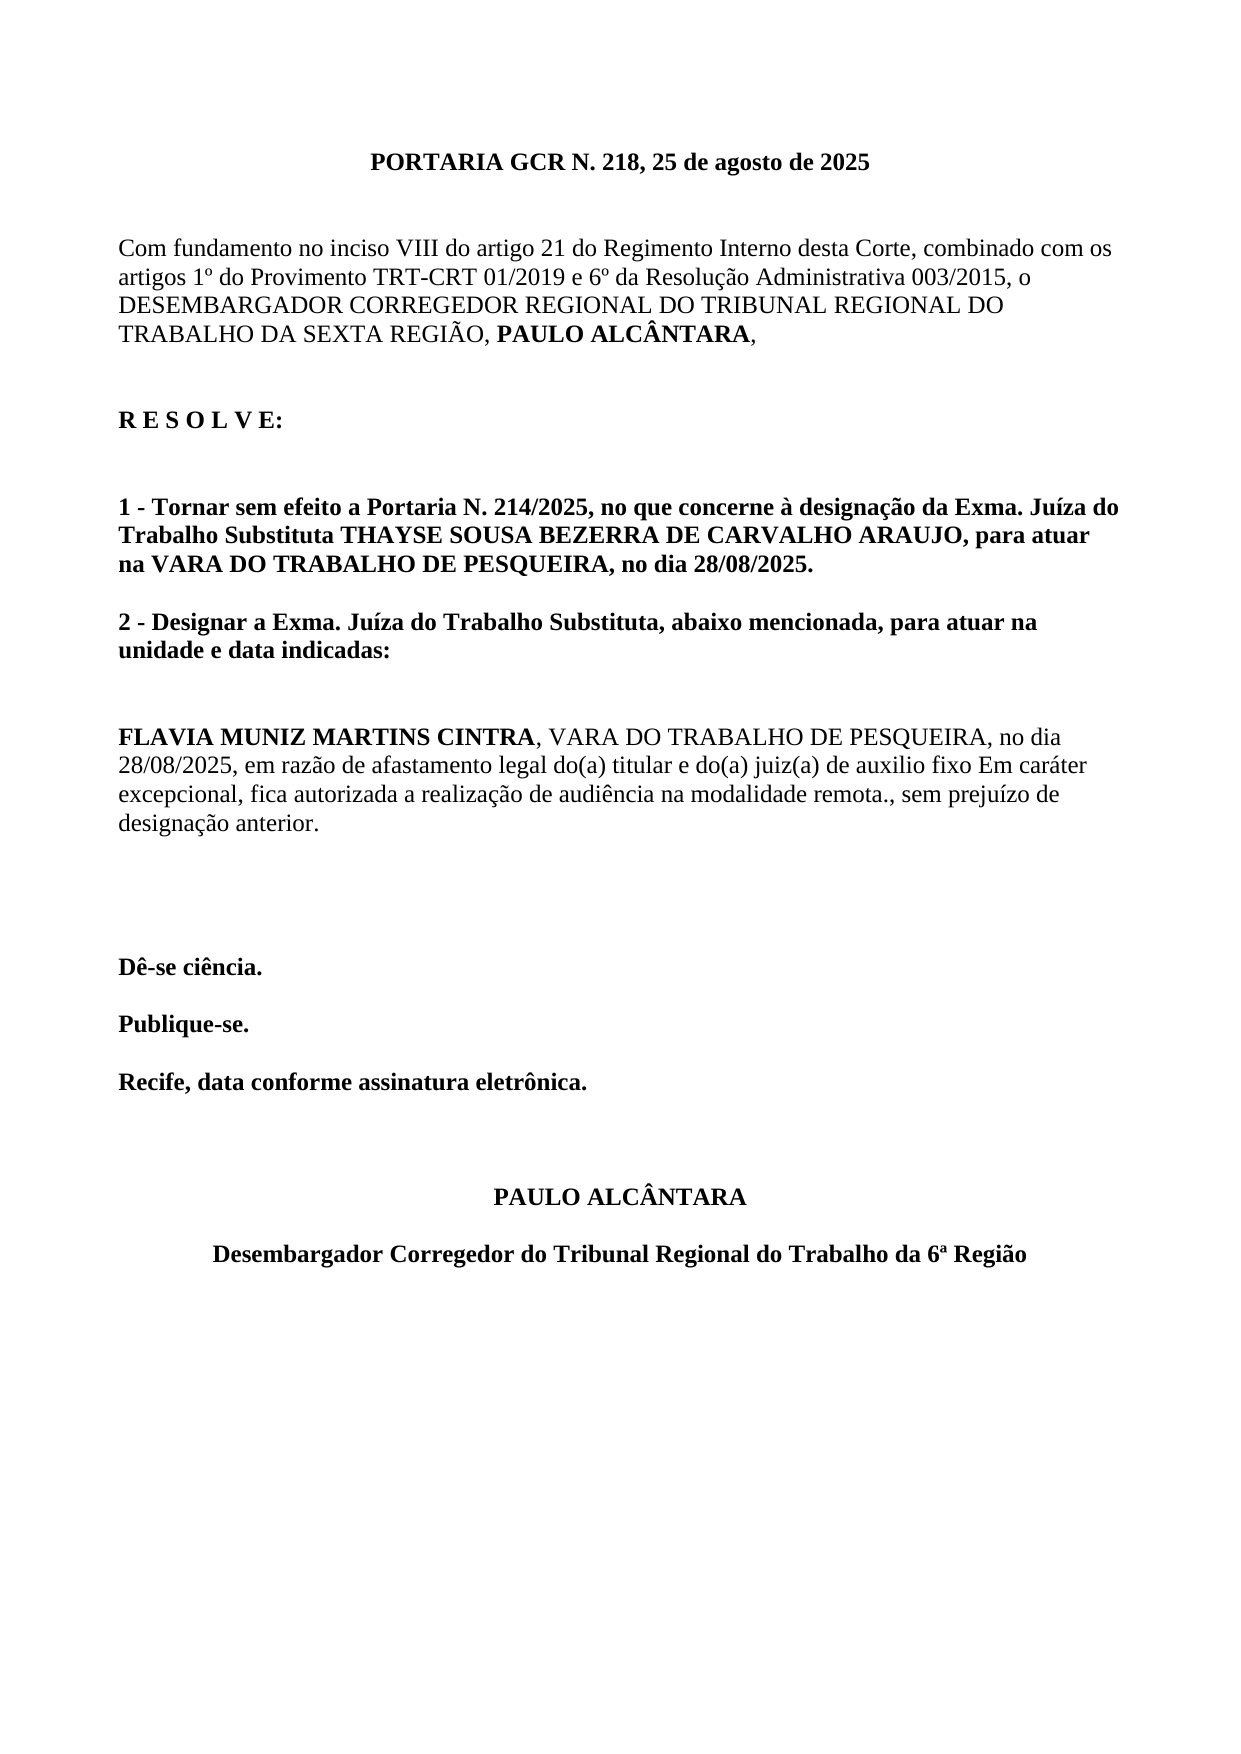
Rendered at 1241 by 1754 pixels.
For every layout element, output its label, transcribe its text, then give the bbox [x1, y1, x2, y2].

text Dê-se ciência. [118, 952, 1122, 981]
text PAULO ALCÂNTARA [118, 1182, 1122, 1211]
text Publique-se. [118, 1009, 1122, 1038]
text Desembargador Corregedor do Tribunal Regional do Trabalho da 6ª Região [118, 1239, 1122, 1268]
text 1 - Tornar sem efeito a Portaria N. 214/2025, no que concerne à designação da Exma. Juíza do Trabalho Substituta THAYSE SOUSA BEZERRA DE CARVALHO ARAUJO, para atuar na VARA DO TRABALHO DE PESQUEIRA, no dia 28/08/2025. [118, 492, 1122, 578]
text PORTARIA GCR N. 218, 25 de agosto de 2025 [118, 147, 1122, 176]
text 2 - Designar a Exma. Juíza do Trabalho Substituta, abaixo mencionada, para atuar na unidade e data indicadas: [118, 607, 1122, 664]
text Com fundamento no inciso VIII do artigo 21 do Regimento Interno desta Corte, combinado com os artigos 1º do Provimento TRT-CRT 01/2019 e 6º da Resolução Administrativa 003/2015, o DESEMBARGADOR CORREGEDOR REGIONAL DO TRIBUNAL REGIONAL DO TRABALHO DA SEXTA REGIÃO, PAULO ALCÂNTARA, [118, 233, 1122, 348]
text R E S O L V E: [118, 406, 1122, 434]
text FLAVIA MUNIZ MARTINS CINTRA, VARA DO TRABALHO DE PESQUEIRA, no dia 28/08/2025, em razão de afastamento legal do(a) titular e do(a) juiz(a) de auxilio fixo Em caráter excepcional, fica autorizada a realização de audiência na modalidade remota., sem prejuízo de designação anterior. [118, 722, 1122, 837]
text Recife, data conforme assinatura eletrônica. [118, 1067, 1122, 1096]
